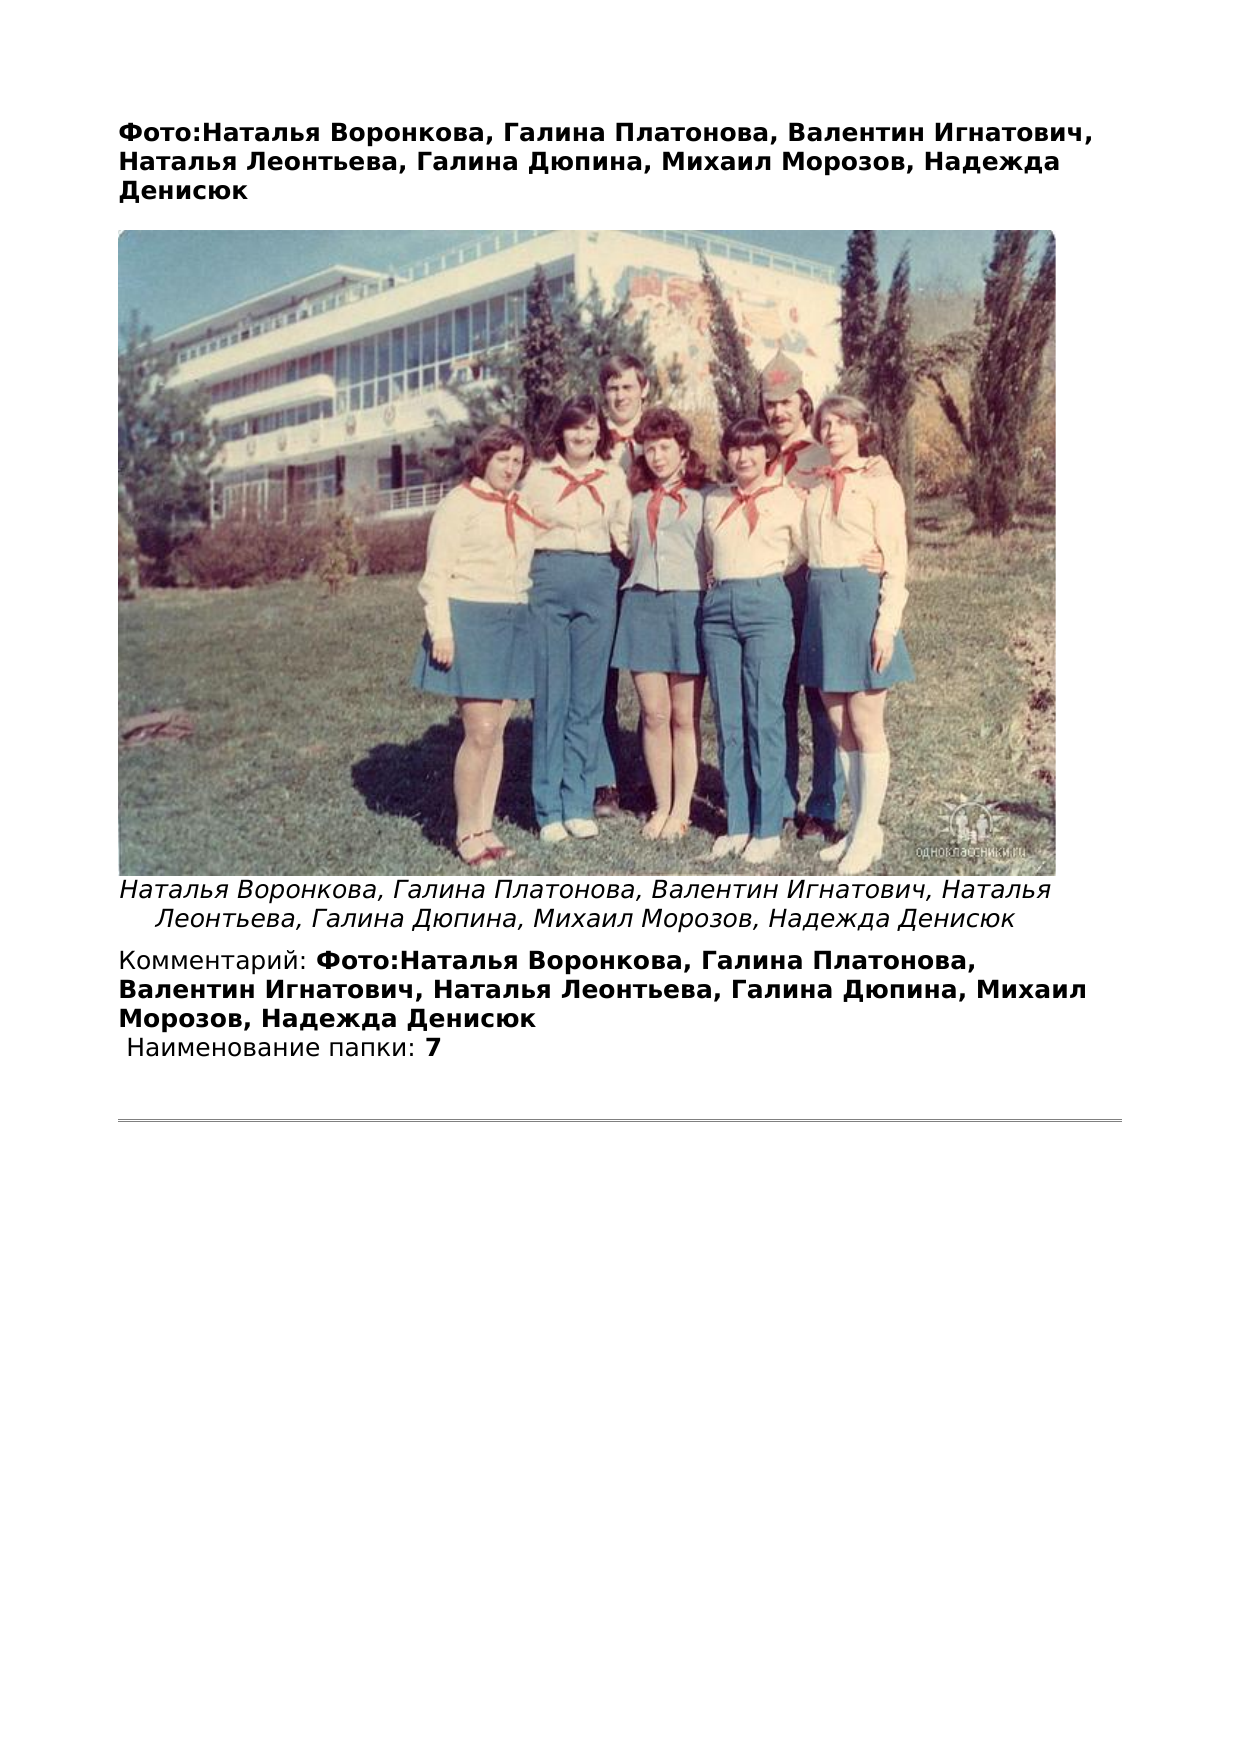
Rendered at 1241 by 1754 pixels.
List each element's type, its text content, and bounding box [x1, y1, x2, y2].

picture [118, 230, 1056, 876]
subtitle Фото:Наталья Воронкова, Галина Платонова, Валентин Игнатович, Наталья Леонтьева, Галина Дюпина, Михаил Морозов, Надежда Денисюк [118, 118, 1122, 206]
text Комментарий: Фото:Наталья Воронкова, Галина Платонова, Валентин Игнатович, Наталья Леонтьева, Галина Дюпина, Михаил Морозов, Надежда Денисюк Наименование папки: 7 [118, 946, 1122, 1092]
text Наталья Воронкова, Галина Платонова, Валентин Игнатович, Наталья Леонтьева, Галина Дюпина, Михаил Морозов, Надежда Денисюк [118, 876, 1056, 933]
